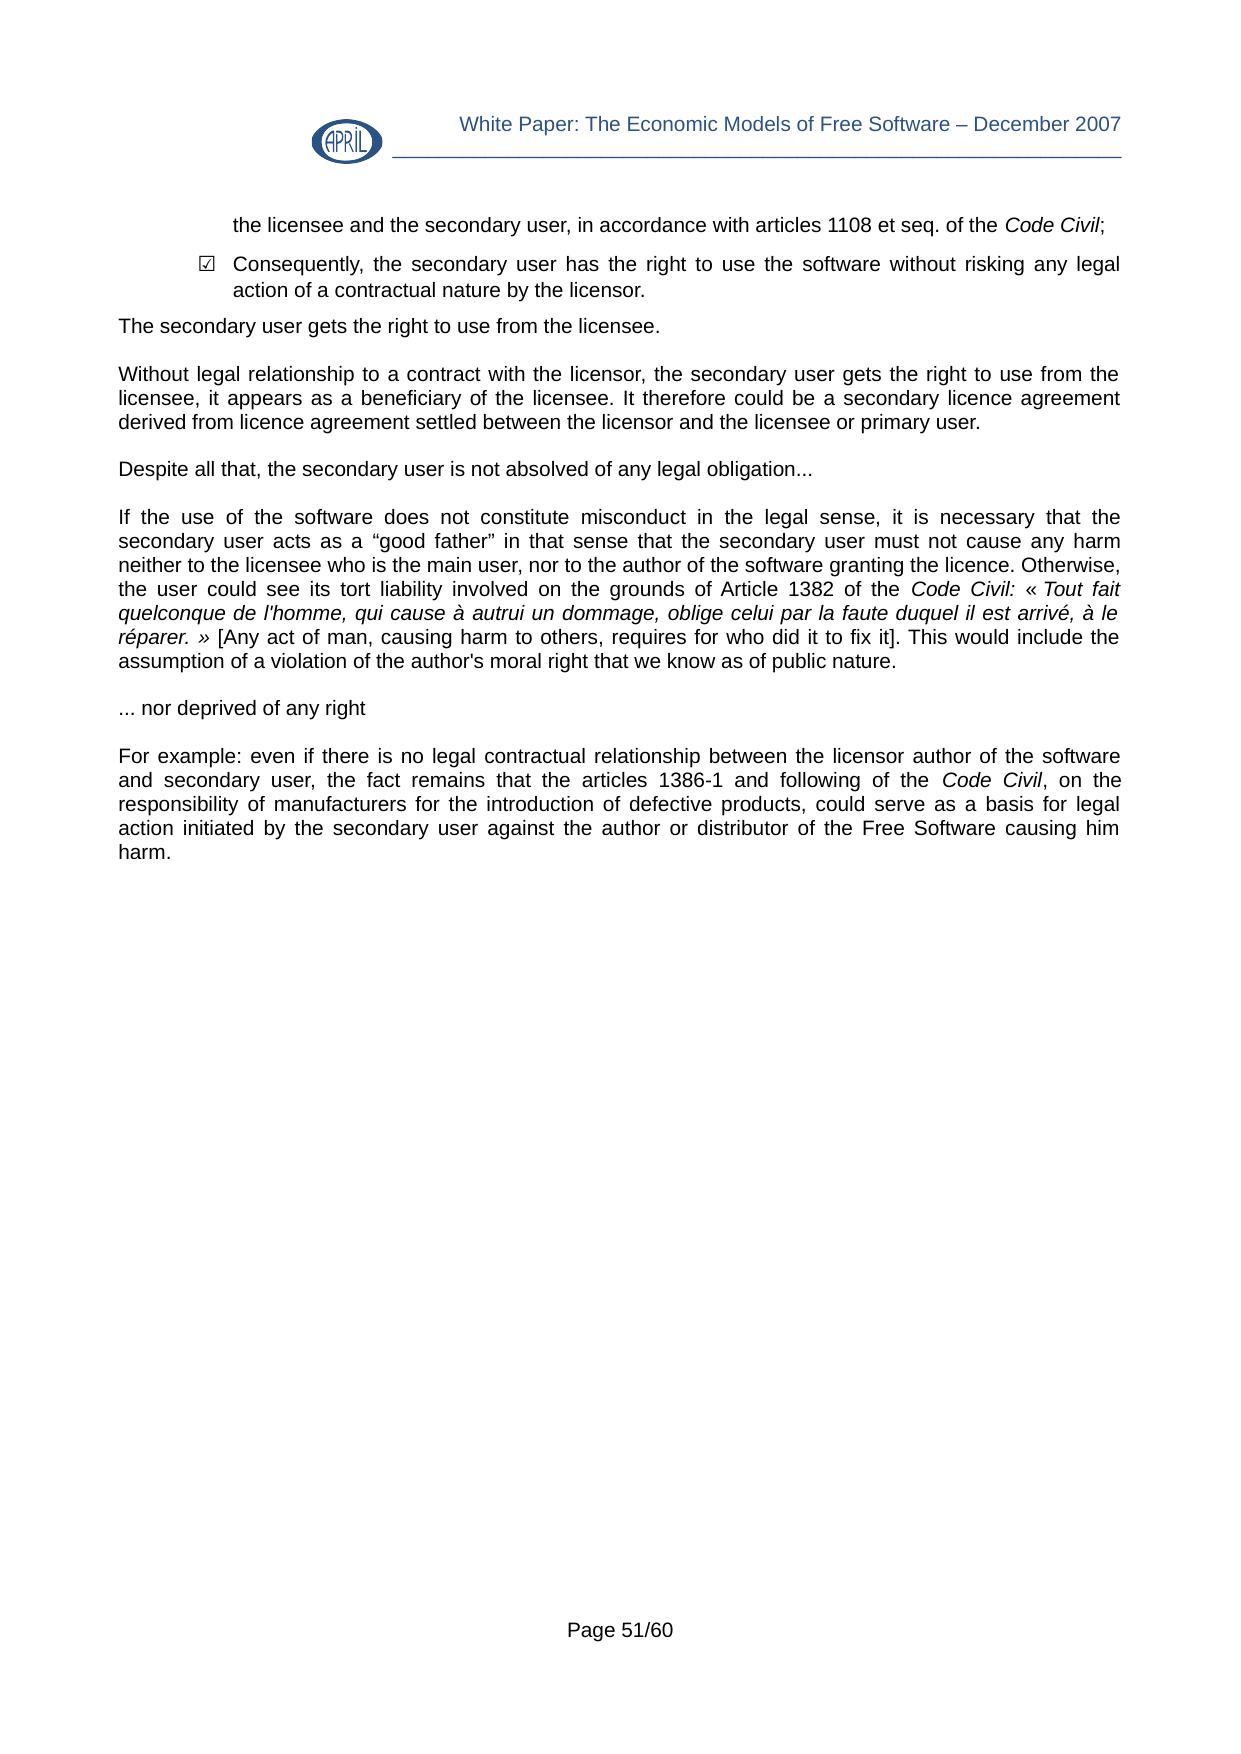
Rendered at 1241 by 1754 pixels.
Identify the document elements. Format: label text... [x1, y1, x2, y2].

text For example: even if there is no legal contractual relationship between the licensor author of the software and secondary user, the fact remains that the articles 1386-1 and following of the Code Civil, on the responsibility of manufacturers for the introduction of defective products, could serve as a basis for legal action initiated by the secondary user against the author or distributor of the Free Software causing him harm. [118, 744, 1122, 863]
list the licensee and the secondary user, in accordance with articles 1108 et seq. of the Code Civil; [197, 213, 1122, 237]
picture [311, 119, 383, 164]
text If the use of the software does not constitute misconduct in the legal sense, it is necessary that the secondary user acts as a “good father” in that sense that the secondary user must not cause any harm neither to the licensee who is the main user, nor to the author of the software granting the licence. Otherwise, the user could see its tort liability involved on the grounds of Article 1382 of the Code Civil: « Tout fait quelconque de l'homme, qui cause à autrui un dommage, oblige celui par la faute duquel il est arrivé, à le réparer. » [Any act of man, causing harm to others, requires for who did it to fix it]. This would include the assumption of a violation of the author's moral right that we know as of public nature. [118, 505, 1122, 672]
text Despite all that, the secondary user is not absolved of any legal obligation... [118, 457, 1122, 481]
text ... nor deprived of any right [118, 696, 1122, 720]
text The secondary user gets the right to use from the licensee. [118, 314, 1122, 338]
text Without legal relationship to a contract with the licensor, the secondary user gets the right to use from the licensee, it appears as a beneficiary of the licensee. It therefore could be a secondary licence agreement derived from licence agreement settled between the licensor and the licensee or primary user. [118, 362, 1122, 433]
list Consequently, the secondary user has the right to use the software without risking any legal action of a contractual nature by the licensor. [197, 249, 1122, 301]
